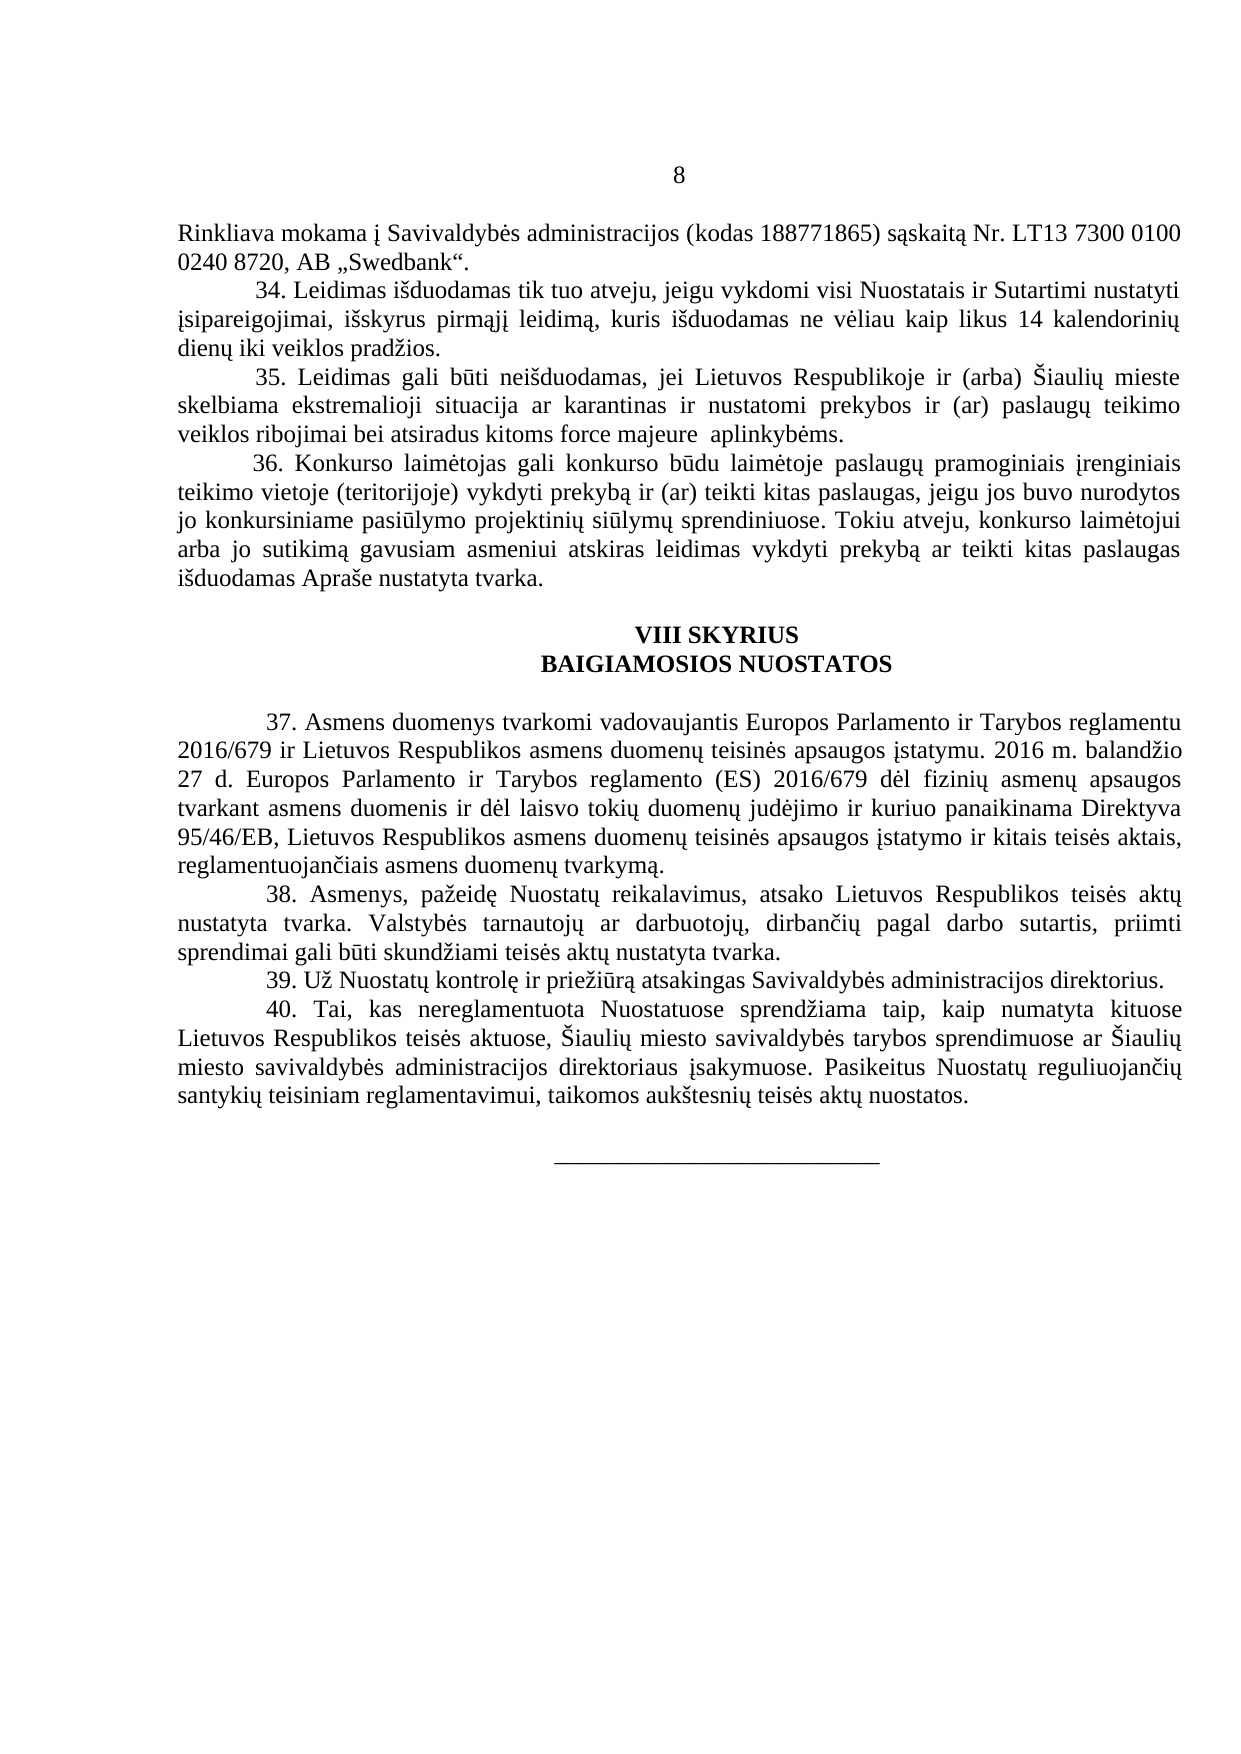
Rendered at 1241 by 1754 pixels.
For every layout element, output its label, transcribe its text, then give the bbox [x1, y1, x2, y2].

text Rinkliava mokama į Savivaldybės administracijos (kodas 188771865) sąskaitą Nr. LT13 7300 0100 0240 8720, AB „Swedbank“. [177, 218, 1181, 275]
text BAIGIAMOSIOS NUOSTATOS [177, 649, 1181, 678]
text 35. Leidimas gali būti neišduodamas, jei Lietuvos Respublikoje ir (arba) Šiaulių mieste skelbiama ekstremalioji situacija ar karantinas ir nustatomi prekybos ir (ar) paslaugų teikimo veiklos ribojimai bei atsiradus kitoms force majeure aplinkybėms. [177, 362, 1181, 448]
text 37. Asmens duomenys tvarkomi vadovaujantis Europos Parlamento ir Tarybos reglamentu 2016/679 ir Lietuvos Respublikos asmens duomenų teisinės apsaugos įstatymu. 2016 m. balandžio 27 d. Europos Parlamento ir Tarybos reglamento (ES) 2016/679 dėl fizinių asmenų apsaugos tvarkant asmens duomenis ir dėl laisvo tokių duomenų judėjimo ir kuriuo panaikinama Direktyva 95/46/EB, Lietuvos Respublikos asmens duomenų teisinės apsaugos įstatymo ir kitais teisės aktais, reglamentuojančiais asmens duomenų tvarkymą. [177, 707, 1183, 879]
text 36. Konkurso laimėtojas gali konkurso būdu laimėtoje paslaugų pramoginiais įrenginiais teikimo vietoje (teritorijoje) vykdyti prekybą ir (ar) teikti kitas paslaugas, jeigu jos buvo nurodytos jo konkursiniame pasiūlymo projektinių siūlymų sprendiniuose. Tokiu atveju, konkurso laimėtojui arba jo sutikimą gavusiam asmeniui atskiras leidimas vykdyti prekybą ar teikti kitas paslaugas išduodamas Apraše nustatyta tvarka. [177, 448, 1181, 592]
text 38. Asmenys, pažeidę Nuostatų reikalavimus, atsako Lietuvos Respublikos teisės aktų nustatyta tvarka. Valstybės tarnautojų ar darbuotojų, dirbančių pagal darbo sutartis, priimti sprendimai gali būti skundžiami teisės aktų nustatyta tvarka. [177, 879, 1183, 965]
text __________________________ [177, 1138, 1183, 1167]
text 40. Tai, kas nereglamentuota Nuostatuose sprendžiama taip, kaip numatyta kituose Lietuvos Respublikos teisės aktuose, Šiaulių miesto savivaldybės tarybos sprendimuose ar Šiaulių miesto savivaldybės administracijos direktoriaus įsakymuose. Pasikeitus Nuostatų reguliuojančių santykių teisiniam reglamentavimui, taikomos aukštesnių teisės aktų nuostatos. [177, 994, 1183, 1109]
text 39. Už Nuostatų kontrolę ir priežiūrą atsakingas Savivaldybės administracijos direktorius. [177, 965, 1183, 994]
text VIII SKYRIUS [177, 620, 1181, 649]
text 34. Leidimas išduodamas tik tuo atveju, jeigu vykdomi visi Nuostatais ir Sutartimi nustatyti įsipareigojimai, išskyrus pirmąjį leidimą, kuris išduodamas ne vėliau kaip likus 14 kalendorinių dienų iki veiklos pradžios. [177, 275, 1181, 362]
